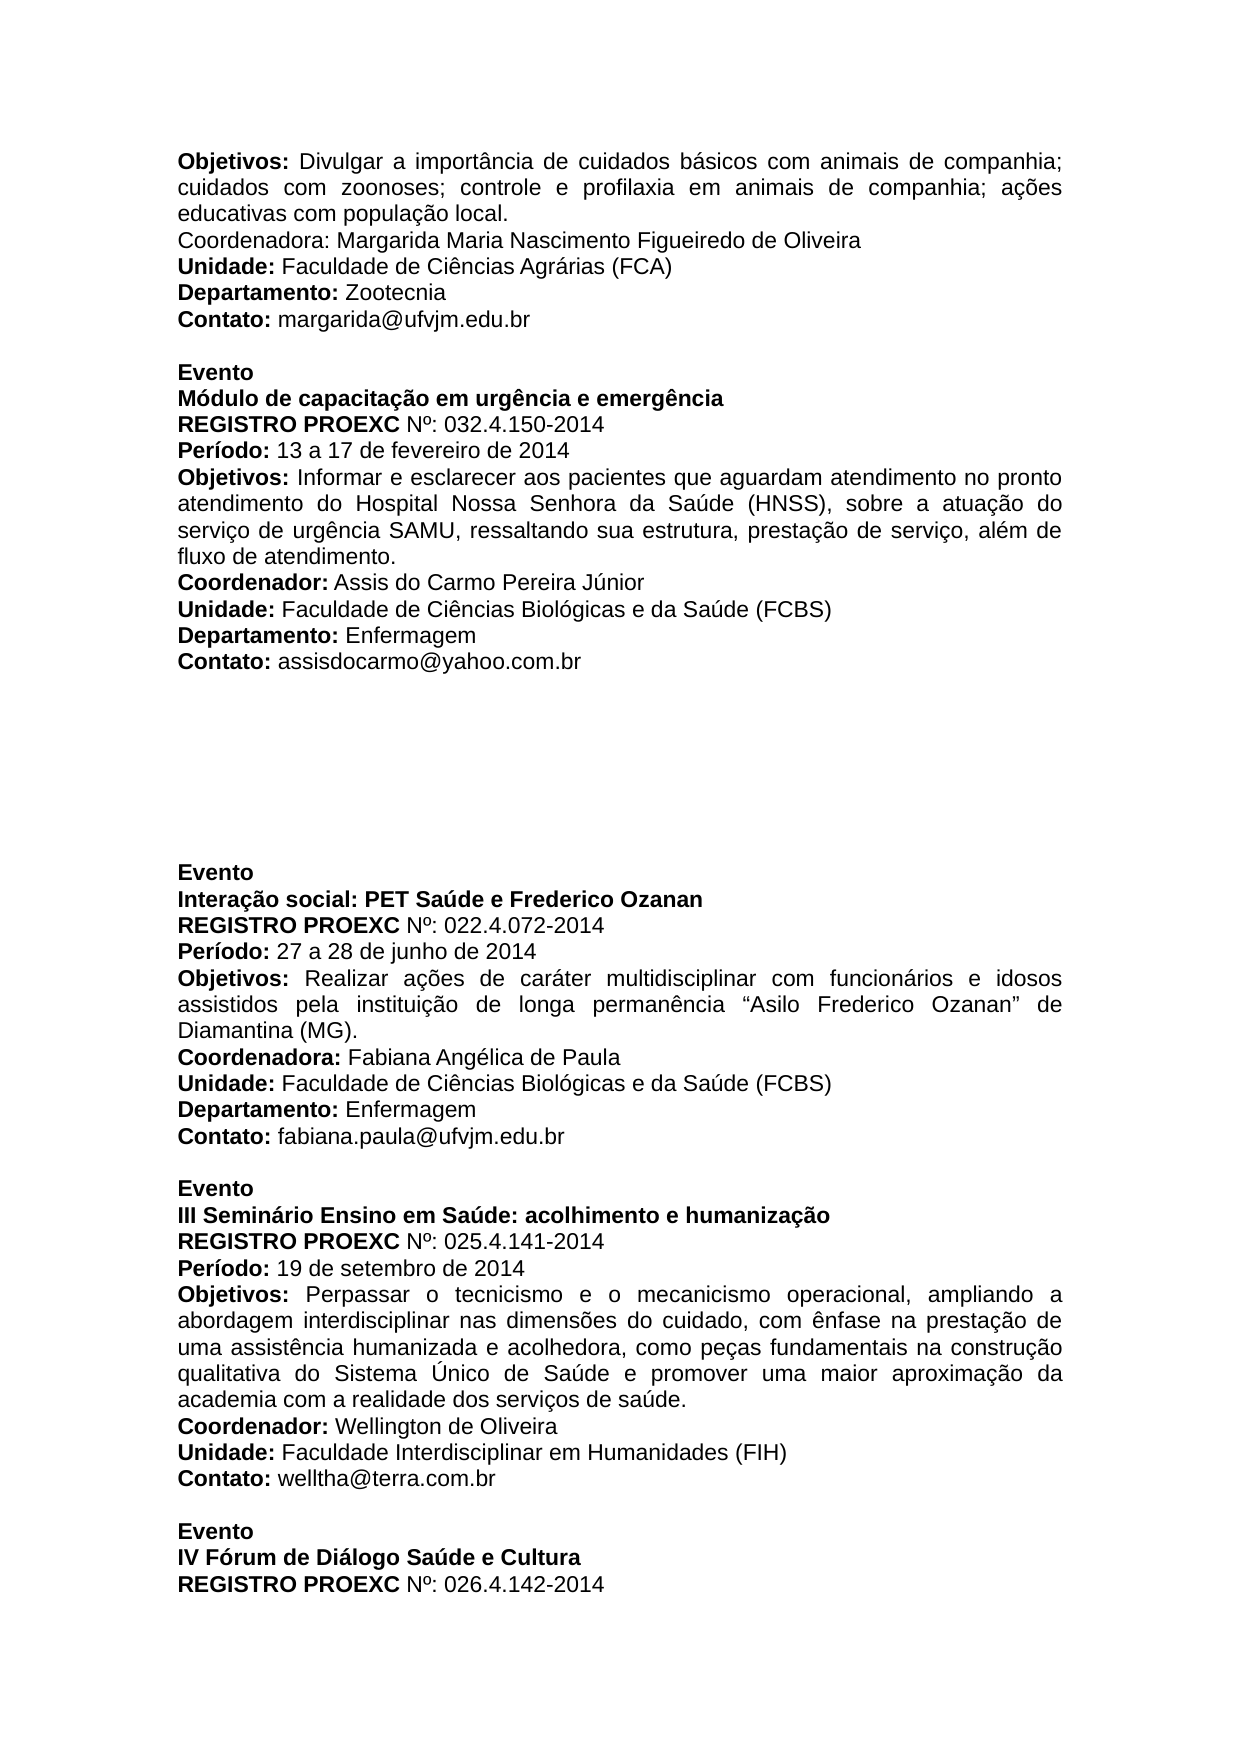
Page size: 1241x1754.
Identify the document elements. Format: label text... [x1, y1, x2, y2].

text Objetivos: Realizar ações de caráter multidisciplinar com funcionários e idosos assistidos pela instituição de longa permanência “Asilo Frederico Ozanan” de Diamantina (MG). [177, 964, 1063, 1044]
text Evento [177, 1518, 1063, 1544]
text Unidade: Faculdade Interdisciplinar em Humanidades (FIH) [177, 1439, 1063, 1465]
text Unidade: Faculdade de Ciências Biológicas e da Saúde (FCBS) [177, 596, 1063, 622]
text Departamento: Zootecnia [177, 279, 1063, 306]
text Departamento: Enfermagem [177, 622, 1063, 648]
text Período: 19 de setembro de 2014 [177, 1254, 1063, 1281]
text Objetivos: Perpassar o tecnicismo e o mecanicismo operacional, ampliando a abordagem interdisciplinar nas dimensões do cuidado, com ênfase na prestação de uma assistência humanizada e acolhedora, como peças fundamentais na construção qualitativa do Sistema Único de Saúde e promover uma maior aproximação da academia com a realidade dos serviços de saúde. [177, 1281, 1063, 1413]
text Coordenadora: Margarida Maria Nascimento Figueiredo de Oliveira [177, 227, 1063, 253]
text Coordenador: Wellington de Oliveira [177, 1413, 1063, 1439]
text Período: 13 a 17 de fevereiro de 2014 [177, 437, 1063, 464]
text Interação social: PET Saúde e Frederico Ozanan [177, 886, 1063, 912]
text III Seminário Ensino em Saúde: acolhimento e humanização [177, 1202, 1063, 1228]
text Unidade: Faculdade de Ciências Biológicas e da Saúde (FCBS) [177, 1070, 1063, 1096]
text Evento [177, 1175, 1063, 1202]
text Unidade: Faculdade de Ciências Agrárias (FCA) [177, 253, 1063, 279]
text Contato: welltha@terra.com.br [177, 1465, 1063, 1492]
text Contato: fabiana.paula@ufvjm.edu.br [177, 1123, 1063, 1149]
text REGISTRO PROEXC Nº: 032.4.150-2014 [177, 411, 1063, 437]
text IV Fórum de Diálogo Saúde e Cultura [177, 1544, 1063, 1571]
text REGISTRO PROEXC Nº: 026.4.142-2014 [177, 1571, 1063, 1597]
text Coordenadora: Fabiana Angélica de Paula [177, 1044, 1063, 1070]
text Departamento: Enfermagem [177, 1096, 1063, 1123]
text Contato: margarida@ufvjm.edu.br [177, 306, 1063, 332]
text Evento [177, 358, 1063, 385]
text REGISTRO PROEXC Nº: 022.4.072-2014 [177, 912, 1063, 938]
text Objetivos: Divulgar a importância de cuidados básicos com animais de companhia; cuidados com zoonoses; controle e profilaxia em animais de companhia; ações educativas com população local. [177, 148, 1063, 227]
text Evento [177, 859, 1063, 886]
text Coordenador: Assis do Carmo Pereira Júnior [177, 569, 1063, 596]
text Período: 27 a 28 de junho de 2014 [177, 938, 1063, 964]
text Objetivos: Informar e esclarecer aos pacientes que aguardam atendimento no pronto atendimento do Hospital Nossa Senhora da Saúde (HNSS), sobre a atuação do serviço de urgência SAMU, ressaltando sua estrutura, prestação de serviço, além de fluxo de atendimento. [177, 464, 1063, 569]
text Módulo de capacitação em urgência e emergência [177, 385, 1063, 411]
text Contato: assisdocarmo@yahoo.com.br [177, 648, 1063, 675]
text REGISTRO PROEXC Nº: 025.4.141-2014 [177, 1228, 1063, 1254]
